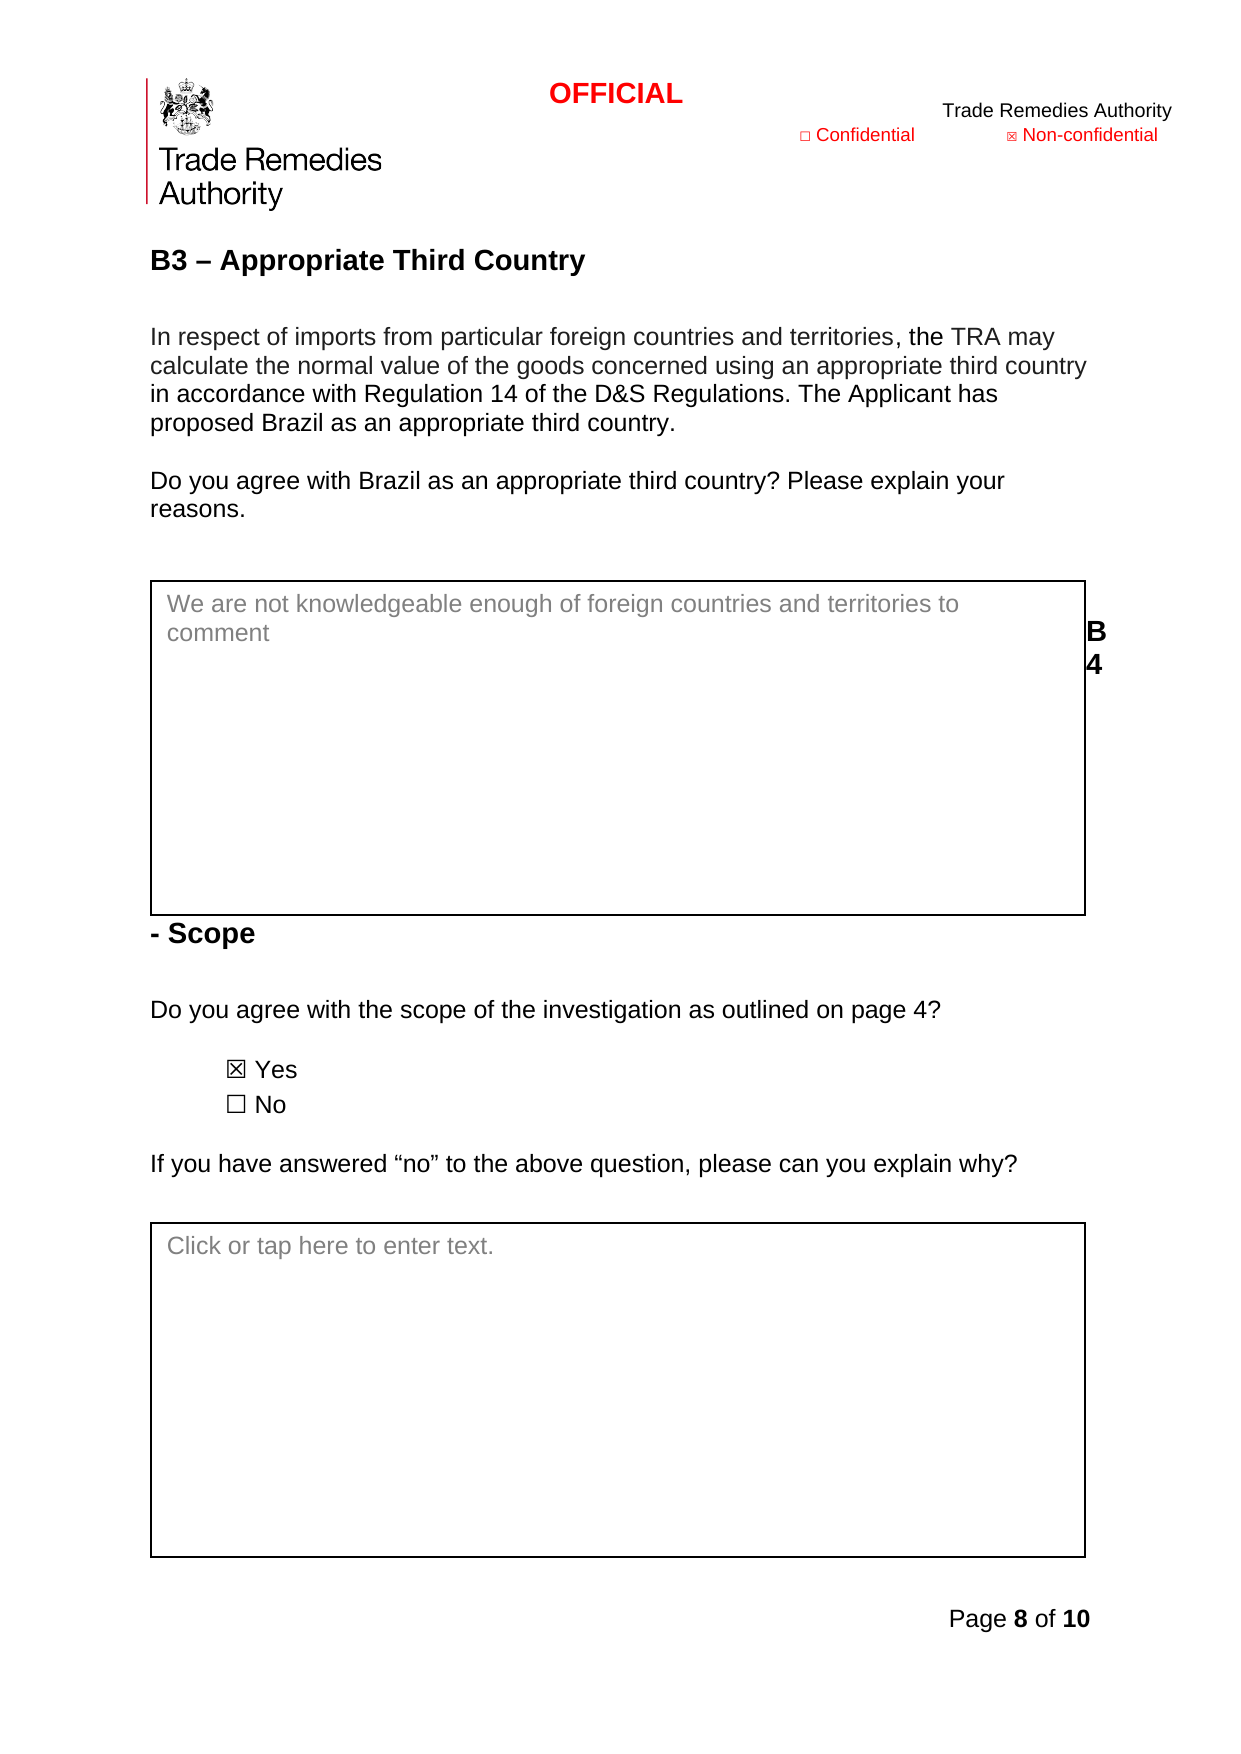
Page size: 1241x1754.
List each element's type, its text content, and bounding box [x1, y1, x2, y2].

text Click or tap here to enter text. [167, 1231, 1069, 1260]
text ☐ No [225, 1086, 1090, 1120]
text Do you agree with Brazil as an appropriate third country? Please explain your reasons. [150, 466, 1090, 523]
subtitle B3 – Appropriate Third Country [150, 243, 1090, 276]
text If you have answered “no” to the above question, please can you explain why? [150, 1149, 1090, 1178]
text Do you agree with the scope of the investigation as outlined on page 4? [150, 995, 1090, 1023]
text In respect of imports from particular foreign countries and territories, the TRA may calculate the normal value of the goods concerned using an appropriate third country in accordance with Regulation 14 of the D&S Regulations. The Applicant has proposed Brazil as an appropriate third country. [150, 322, 1090, 437]
subtitle B4 - Scope [1086, 613, 1090, 667]
text ☒ Yes [225, 1052, 1090, 1086]
text We are not knowledgeable enough of foreign countries and territories to comment [167, 589, 1069, 646]
subtitle B4 - Scope [150, 670, 1090, 949]
